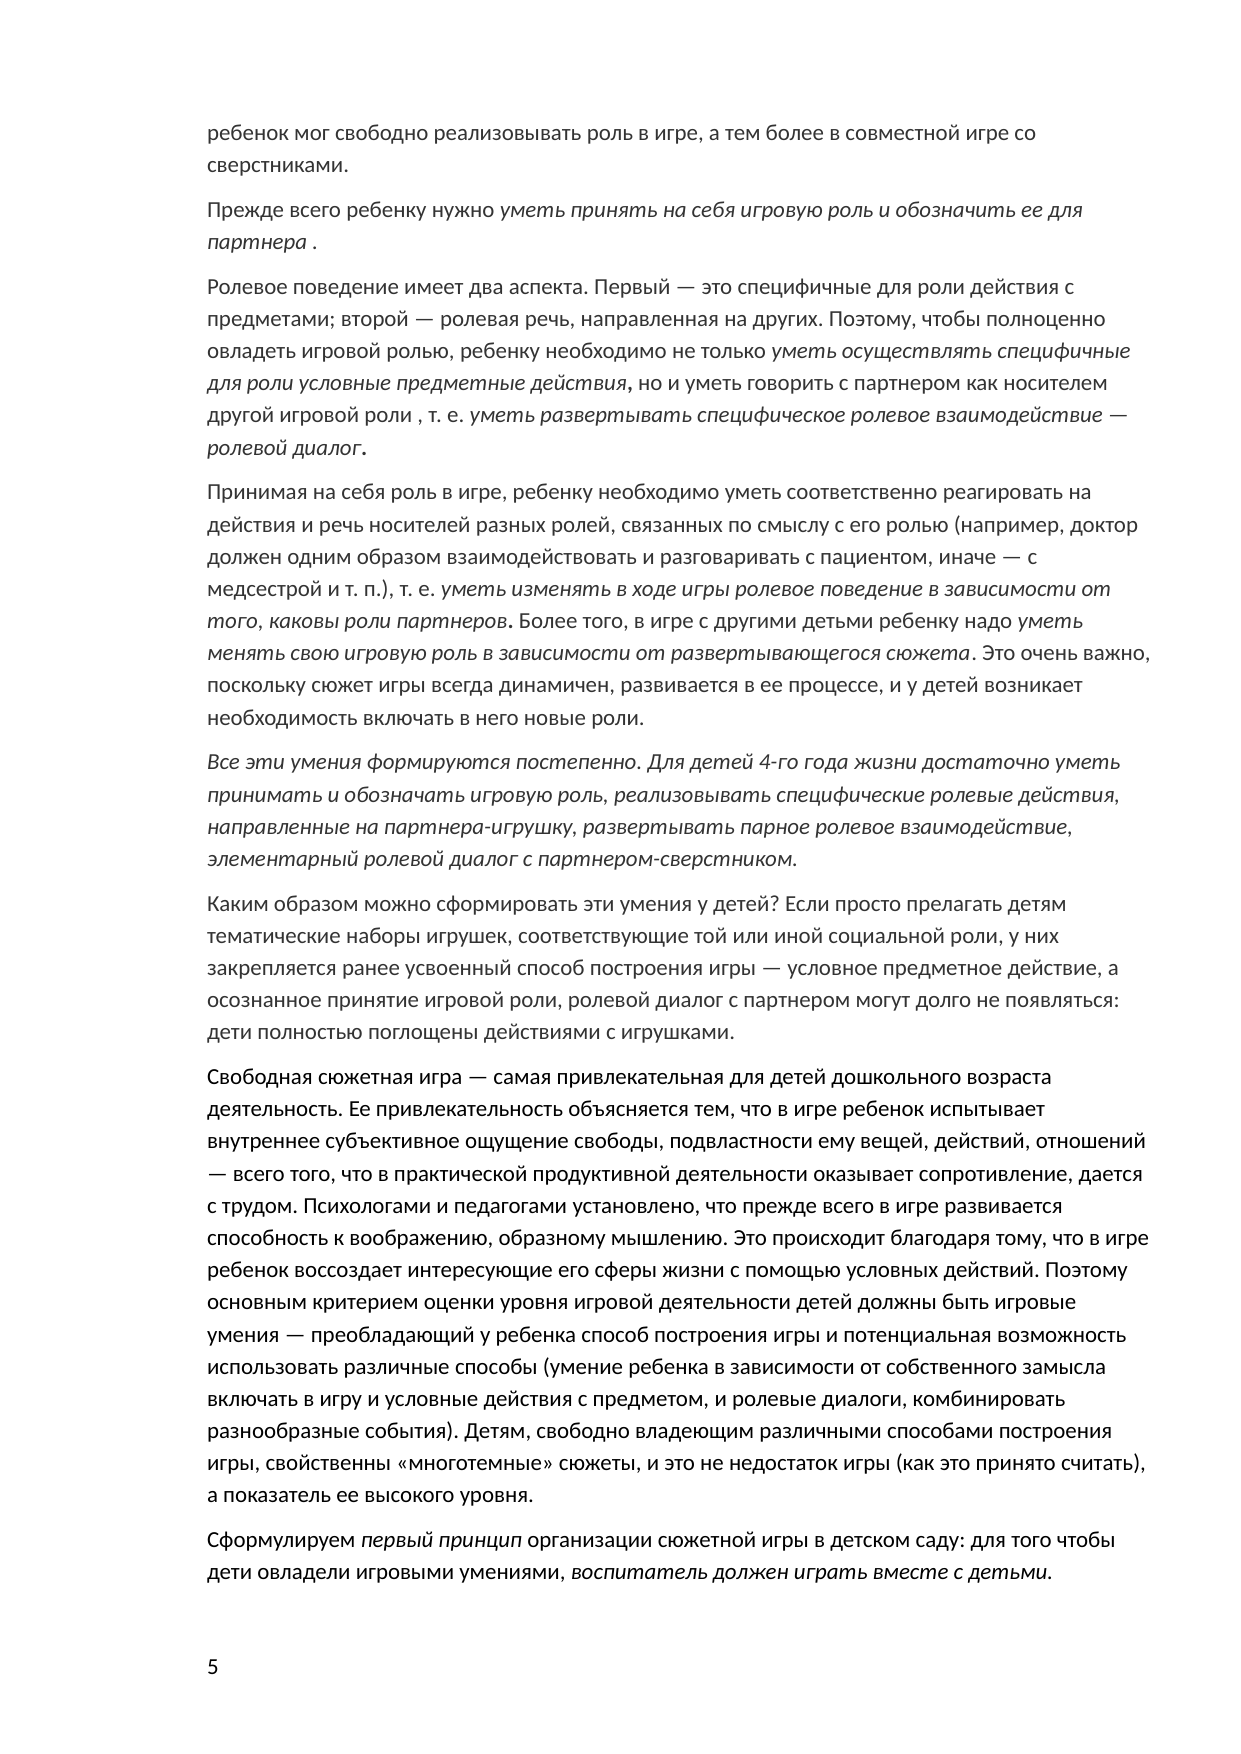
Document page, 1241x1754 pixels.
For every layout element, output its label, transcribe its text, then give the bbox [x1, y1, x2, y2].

text Сформулируем первый принцип организации сюжетной игры в детском саду: для того чтобы дети овладели игровыми умениями, воспитатель должен играть вместе с детьми. [207, 1525, 1152, 1586]
text Принимая на себя роль в игре, ребенку необходимо уметь соответственно реагировать на действия и речь носителей разных ролей, связанных по смыслу с его ролью (например, доктор должен одним образом взаимодействовать и разговаривать с пациентом, иначе — с медсестрой и т. п.), т. е. уметь изменять в ходе игры ролевое поведение в зависимости от того, каковы роли партнеров. Более того, в игре с другими детьми ребенку надо уметь менять свою игровую роль в зависимости от развертывающегося сюжета. Это очень важно, поскольку сюжет игры всегда динамичен, развивается в ее процессе, и у детей возникает необходимость включать в него новые роли. [207, 477, 1152, 731]
text Свободная сюжетная игра — самая привлекательная для детей дошкольного возраста деятельность. Ее привлекательность объясняется тем, что в игре ребенок испытывает внутреннее субъективное ощущение свободы, подвластности ему вещей, действий, отношений — всего того, что в практической продуктивной деятельности оказывает сопротивление, дается с трудом. Психологами и педагогами установлено, что прежде всего в игре развивается способность к воображению, образному мышлению. Это происходит благодаря тому, что в игре ребенок воссоздает интересующие его сферы жизни с помощью условных действий. Поэтому основным критерием оценки уровня игровой деятельности детей должны быть игровые умения — преобладающий у ребенка способ построения игры и потенциальная возможность использовать различные способы (умение ребенка в зависимости от собственного замысла включать в игру и условные действия с предметом, и ролевые диалоги, комбинировать разнообразные события). Детям, свободно владеющим различными способами построения игры, свойственны «многотемные» сюжеты, и это не недостаток игры (как это принято считать), а показатель ее высокого уровня. [207, 1062, 1152, 1509]
text ребенок мог свободно реализовывать роль в игре, а тем более в совместной игре со сверстниками. [207, 118, 1152, 178]
text Ролевое поведение имеет два аспекта. Первый — это специфичные для роли действия с предметами; второй — ролевая речь, направленная на других. Поэтому, чтобы полноценно овладеть игровой ролью, ребенку необходимо не только уметь осуществлять специфичные для роли условные предметные действия, но и уметь говорить с партнером как носителем другой игровой роли , т. е. уметь развертывать специфическое ролевое взаимодействие — ролевой диалог. [207, 272, 1152, 461]
text Каким образом можно сформировать эти умения у детей? Если просто прелагать детям тематические наборы игрушек, соответствующие той или иной социальной роли, у них закрепляется ранее усвоенный способ построения игры — условное предметное действие, а осознанное принятие игровой роли, ролевой диалог с партнером могут долго не появляться: дети полностью поглощены действиями с игрушками. [207, 889, 1152, 1046]
text Прежде всего ребенку нужно уметь принять на себя игровую роль и обозначить ее для партнера . [207, 195, 1152, 255]
text Все эти умения формируются постепенно. Для детей 4-го года жизни достаточно уметь принимать и обозначать игровую роль, реализовывать специфические ролевые действия, направленные на партнера-игрушку, развертывать парное ролевое взаимодействие, элементарный ролевой диалог с партнером-сверстником. [207, 747, 1152, 872]
